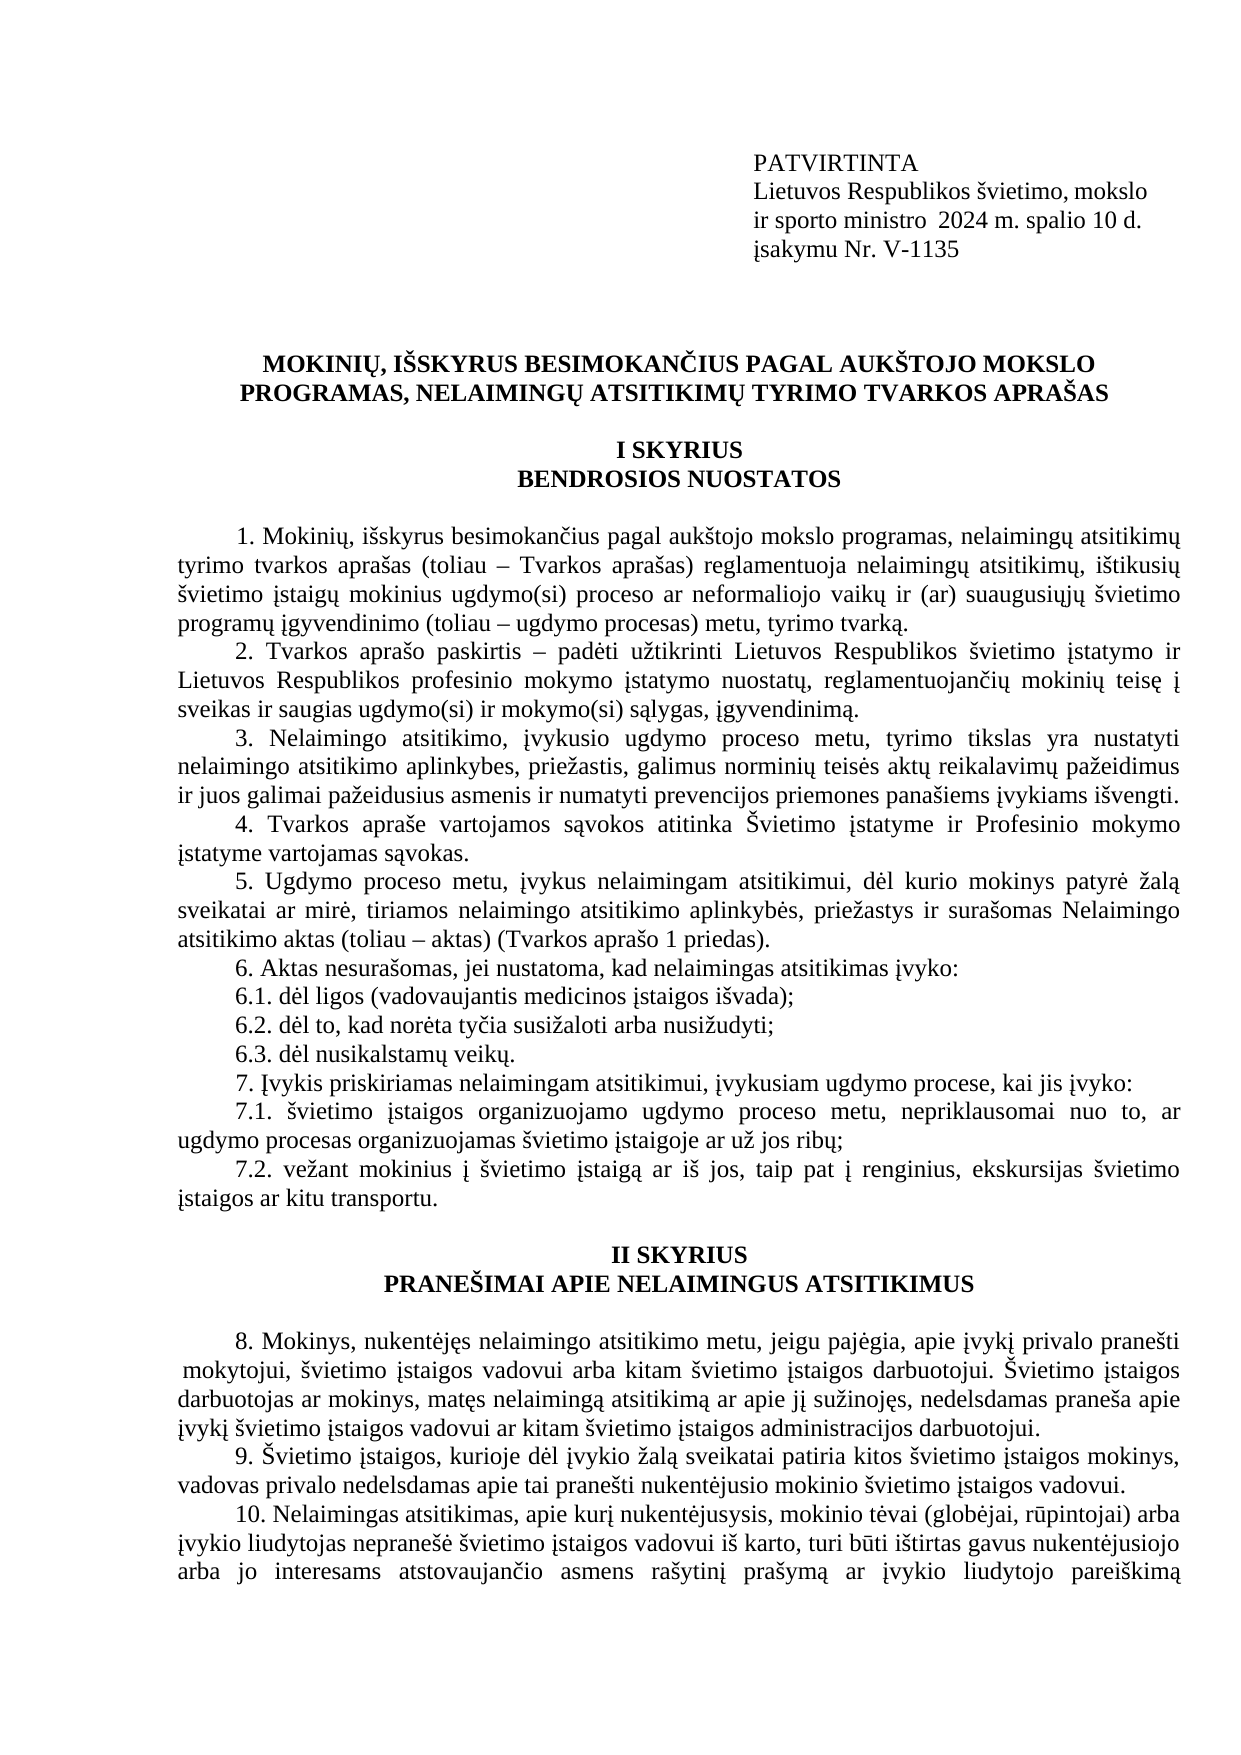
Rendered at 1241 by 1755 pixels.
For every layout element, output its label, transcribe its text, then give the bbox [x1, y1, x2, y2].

text 7.1. švietimo įstaigos organizuojamo ugdymo proceso metu, nepriklausomai nuo to, ar ugdymo procesas organizuojamas švietimo įstaigoje ar už jos ribų; [177, 1096, 1181, 1154]
text 6. Aktas nesurašomas, jei nustatoma, kad nelaimingas atsitikimas įvyko: [177, 953, 1181, 981]
text 10. Nelaimingas atsitikimas, apie kurį nukentėjusysis, mokinio tėvai (globėjai, rūpintojai) arba įvykio liudytojas nepranešė švietimo įstaigos vadovui iš karto, turi būti ištirtas gavus nukentėjusiojo arba jo interesams atstovaujančio asmens rašytinį prašymą ar įvykio liudytojo pareiškimą [177, 1499, 1181, 1585]
text 6.1. dėl ligos (vadovaujantis medicinos įstaigos išvada); [177, 981, 1181, 1010]
text I SKYRIUS [177, 435, 1181, 464]
text PATVIRTINTA [177, 148, 1181, 176]
text BENDROSIOS NUOSTATOS [177, 464, 1181, 493]
text įsakymu Nr. V-1135 [177, 234, 1181, 263]
text 6.2. dėl to, kad norėta tyčia susižaloti arba nusižudyti; [177, 1010, 1181, 1039]
text Lietuvos Respublikos švietimo, mokslo [177, 176, 1181, 205]
text MOKINIŲ, IŠSKYRUS BESIMOKANČIUS PAGAL AUKŠTOJO MOKSLO PROGRAMAS, NELAIMINGŲ ATSITIKIMŲ TYRIMO TVARKOS APRAŠAS [177, 349, 1181, 406]
text ir sporto ministro 2024 m. spalio 10 d. [177, 205, 1181, 234]
text 5. Ugdymo proceso metu, įvykus nelaimingam atsitikimui, dėl kurio mokinys patyrė žalą sveikatai ar mirė, tiriamos nelaimingo atsitikimo aplinkybės, priežastys ir surašomas Nelaimingo atsitikimo aktas (toliau – aktas) (Tvarkos aprašo 1 priedas). [177, 866, 1181, 953]
text 8. Mokinys, nukentėjęs nelaimingo atsitikimo metu, jeigu pajėgia, apie įvykį privalo pranešti mokytojui, švietimo įstaigos vadovui arba kitam švietimo įstaigos darbuotojui. Švietimo įstaigos darbuotojas ar mokinys, matęs nelaimingą atsitikimą ar apie jį sužinojęs, nedelsdamas praneša apie įvykį švietimo įstaigos vadovui ar kitam švietimo įstaigos administracijos darbuotojui. [177, 1326, 1181, 1441]
text II SKYRIUS [177, 1240, 1181, 1269]
text 7.2. vežant mokinius į švietimo įstaigą ar iš jos, taip pat į renginius, ekskursijas švietimo įstaigos ar kitu transportu. [177, 1154, 1181, 1211]
text 3. Nelaimingo atsitikimo, įvykusio ugdymo proceso metu, tyrimo tikslas yra nustatyti nelaimingo atsitikimo aplinkybes, priežastis, galimus norminių teisės aktų reikalavimų pažeidimus ir juos galimai pažeidusius asmenis ir numatyti prevencijos priemones panašiems įvykiams išvengti. [177, 723, 1181, 809]
text 6.3. dėl nusikalstamų veikų. [177, 1039, 1181, 1068]
text 4. Tvarkos apraše vartojamos sąvokos atitinka Švietimo įstatyme ir Profesinio mokymo įstatyme vartojamas sąvokas. [177, 809, 1181, 866]
text 9. Švietimo įstaigos, kurioje dėl įvykio žalą sveikatai patiria kitos švietimo įstaigos mokinys, vadovas privalo nedelsdamas apie tai pranešti nukentėjusio mokinio švietimo įstaigos vadovui. [177, 1441, 1181, 1499]
text 7. Įvykis priskiriamas nelaimingam atsitikimui, įvykusiam ugdymo procese, kai jis įvyko: [177, 1068, 1181, 1096]
text PRANEŠIMAI APIE NELAIMINGUS ATSITIKIMUS [177, 1269, 1181, 1298]
text 2. Tvarkos aprašo paskirtis – padėti užtikrinti Lietuvos Respublikos švietimo įstatymo ir Lietuvos Respublikos profesinio mokymo įstatymo nuostatų, reglamentuojančių mokinių teisę į sveikas ir saugias ugdymo(si) ir mokymo(si) sąlygas, įgyvendinimą. [177, 636, 1181, 723]
text 1. Mokinių, išskyrus besimokančius pagal aukštojo mokslo programas, nelaimingų atsitikimų tyrimo tvarkos aprašas (toliau – Tvarkos aprašas) reglamentuoja nelaimingų atsitikimų, ištikusių švietimo įstaigų mokinius ugdymo(si) proceso ar neformaliojo vaikų ir (ar) suaugusiųjų švietimo programų įgyvendinimo (toliau – ugdymo procesas) metu, tyrimo tvarką. [177, 521, 1181, 636]
